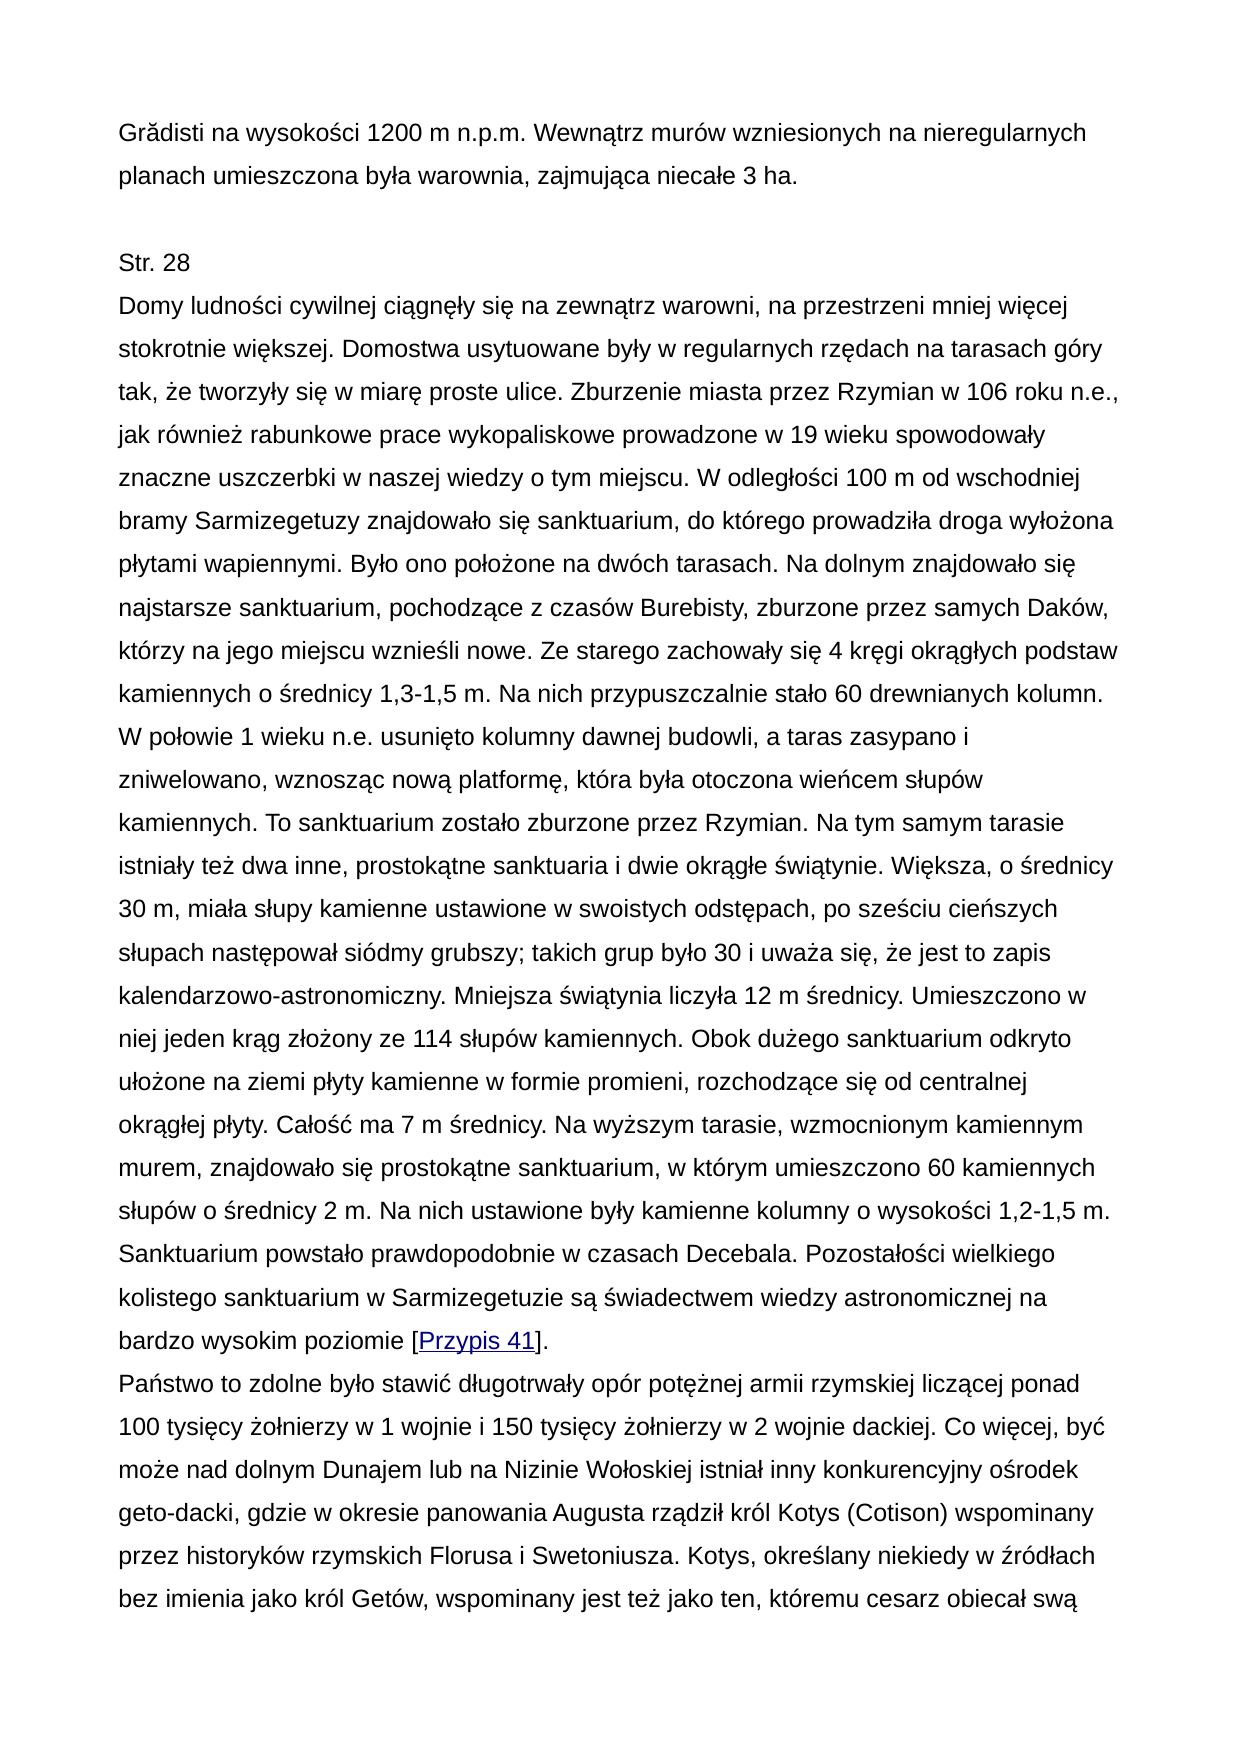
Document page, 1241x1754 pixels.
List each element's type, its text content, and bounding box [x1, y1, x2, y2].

text Grădisti na wysokości 1200 m n.p.m. Wewnątrz murów wzniesionych na nieregularnych planach umieszczona była warownia, zajmująca niecałe 3 ha. [118, 118, 1122, 190]
text Domy ludności cywilnej ciągnęły się na zewnątrz warowni, na przestrzeni mniej więcej stokrotnie większej. Domostwa usytuowane były w regularnych rzędach na tarasach góry tak, że tworzyły się w miarę proste ulice. Zburzenie miasta przez Rzymian w 106 roku n.e., jak również rabunkowe prace wykopaliskowe prowadzone w 19 wieku spowodowały znaczne uszczerbki w naszej wiedzy o tym miejscu. W odległości 100 m od wschodniej bramy Sarmizegetuzy znajdowało się sanktuarium, do którego prowadziła droga wyłożona płytami wapiennymi. Było ono położone na dwóch tarasach. Na dolnym znajdowało się najstarsze sanktuarium, pochodzące z czasów Burebisty, zburzone przez samych Daków, którzy na jego miejscu wznieśli nowe. Ze starego zachowały się 4 kręgi okrągłych podstaw kamiennych o średnicy 1,3-1,5 m. Na nich przypuszczalnie stało 60 drewnianych kolumn. W połowie 1 wieku n.e. usunięto kolumny dawnej budowli, a taras zasypano i zniwelowano, wznosząc nową platformę, która była otoczona wieńcem słupów kamiennych. To sanktuarium zostało zburzone przez Rzymian. Na tym samym tarasie istniały też dwa inne, prostokątne sanktuaria i dwie okrągłe świątynie. Większa, o średnicy 30 m, miała słupy kamienne ustawione w swoistych odstępach, po sześciu cieńszych słupach następował siódmy grubszy; takich grup było 30 i uważa się, że jest to zapis kalendarzowo-astronomiczny. Mniejsza świątynia liczyła 12 m średnicy. Umieszczono w niej jeden krąg złożony ze 114 słupów kamiennych. Obok dużego sanktuarium odkryto ułożone na ziemi płyty kamienne w formie promieni, rozchodzące się od centralnej okrągłej płyty. Całość ma 7 m średnicy. Na wyższym tarasie, wzmocnionym kamiennym murem, znajdowało się prostokątne sanktuarium, w którym umieszczono 60 kamiennych słupów o średnicy 2 m. Na nich ustawione były kamienne kolumny o wysokości 1,2-1,5 m. Sanktuarium powstało prawdopodobnie w czasach Decebala. Pozostałości wielkiego kolistego sanktuarium w Sarmizegetuzie są świadectwem wiedzy astronomicznej na bardzo wysokim poziomie [Przypis 41]. [118, 291, 1122, 1354]
text Str. 28 [118, 247, 1122, 276]
text Państwo to zdolne było stawić długotrwały opór potężnej armii rzymskiej liczącej ponad 100 tysięcy żołnierzy w 1 wojnie i 150 tysięcy żołnierzy w 2 wojnie dackiej. Co więcej, być może nad dolnym Dunajem lub na Nizinie Wołoskiej istniał inny konkurencyjny ośrodek geto-dacki, gdzie w okresie panowania Augusta rządził król Kotys (Cotison) wspominany przez historyków rzymskich Florusa i Swetoniusza. Kotys, określany niekiedy w źródłach bez imienia jako król Getów, wspominany jest też jako ten, któremu cesarz obiecał swą [118, 1369, 1122, 1613]
